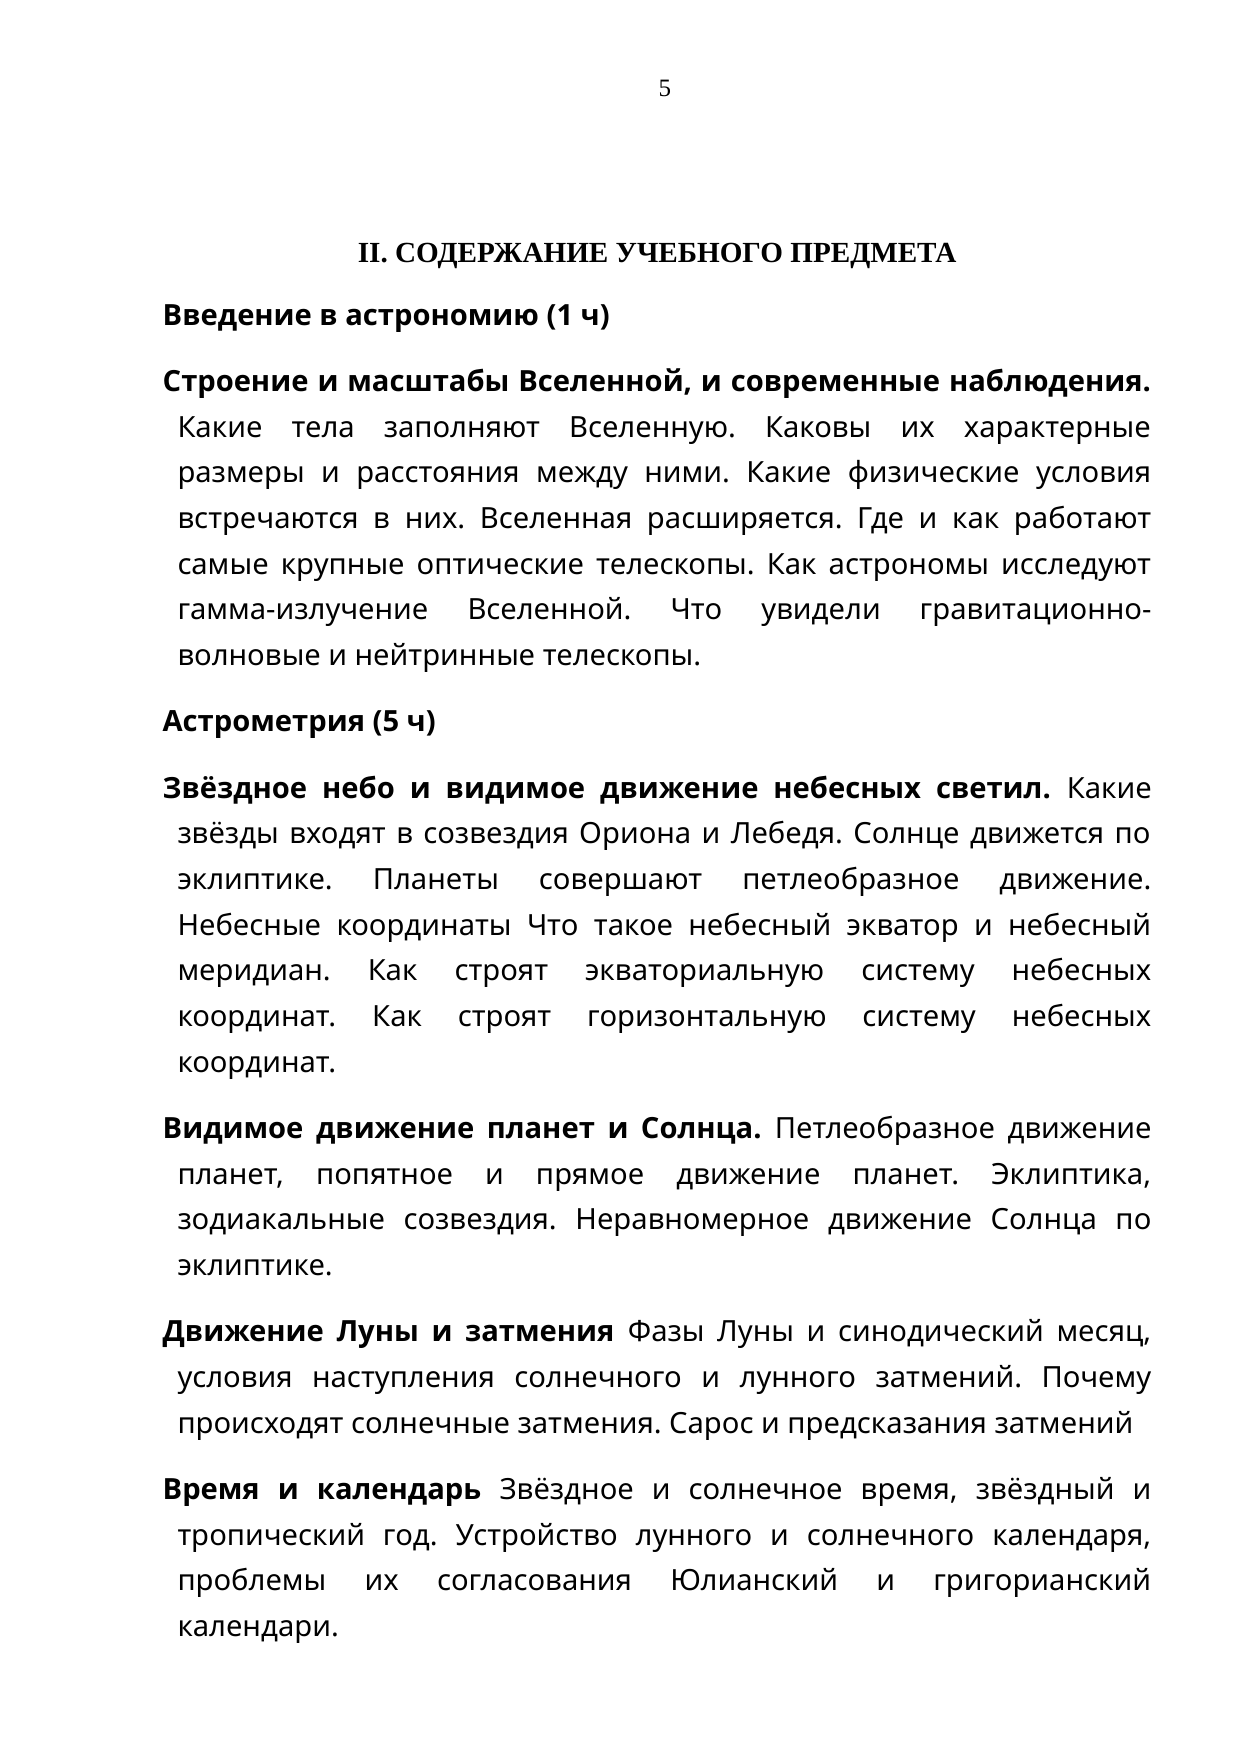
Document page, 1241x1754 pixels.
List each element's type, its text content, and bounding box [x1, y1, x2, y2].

text Видимое движение планет и Солнца. Петлеобразное движение планет, попятное и прямое движение планет. Эклиптика, зодиакальные созвездия. Неравномерное движение Солнца по эклиптике. [162, 1107, 1152, 1284]
text II. СОДЕРЖАНИЕ УЧЕБНОГО ПРЕДМЕТА [162, 235, 1152, 268]
text Время и календарь Звёздное и солнечное время, звёздный и тропический год. Устройство лунного и солнечного календаря, проблемы их согласования Юлианский и григорианский календари. [162, 1468, 1152, 1645]
text Введение в астрономию (1 ч) [162, 294, 1152, 334]
text Звёздное небо и видимое движение небесных светил. Какие звёзды входят в созвездия Ориона и Лебедя. Солнце движется по эклиптике. Планеты совершают петлеобразное движение. Небесные координаты Что такое небесный экватор и небесный меридиан. Как строят экваториальную систему небесных координат. Как строят горизонтальную систему небесных координат. [162, 767, 1152, 1081]
text Движение Луны и затмения Фазы Луны и синодический месяц, условия наступления солнечного и лунного затмений. Почему происходят солнечные затмения. Сарос и предсказания затмений [162, 1311, 1152, 1442]
text Астрометрия (5 ч) [162, 701, 1152, 740]
text Строение и масштабы Вселенной, и современные наблюдения. Какие тела заполняют Вселенную. Каковы их характерные размеры и расстояния между ними. Какие физические условия встречаются в них. Вселенная расширяется. Где и как работают самые крупные оптические телескопы. Как астрономы исследуют гамма-излучение Вселенной. Что увидели гравитационно-волновые и нейтринные телескопы. [162, 361, 1152, 674]
